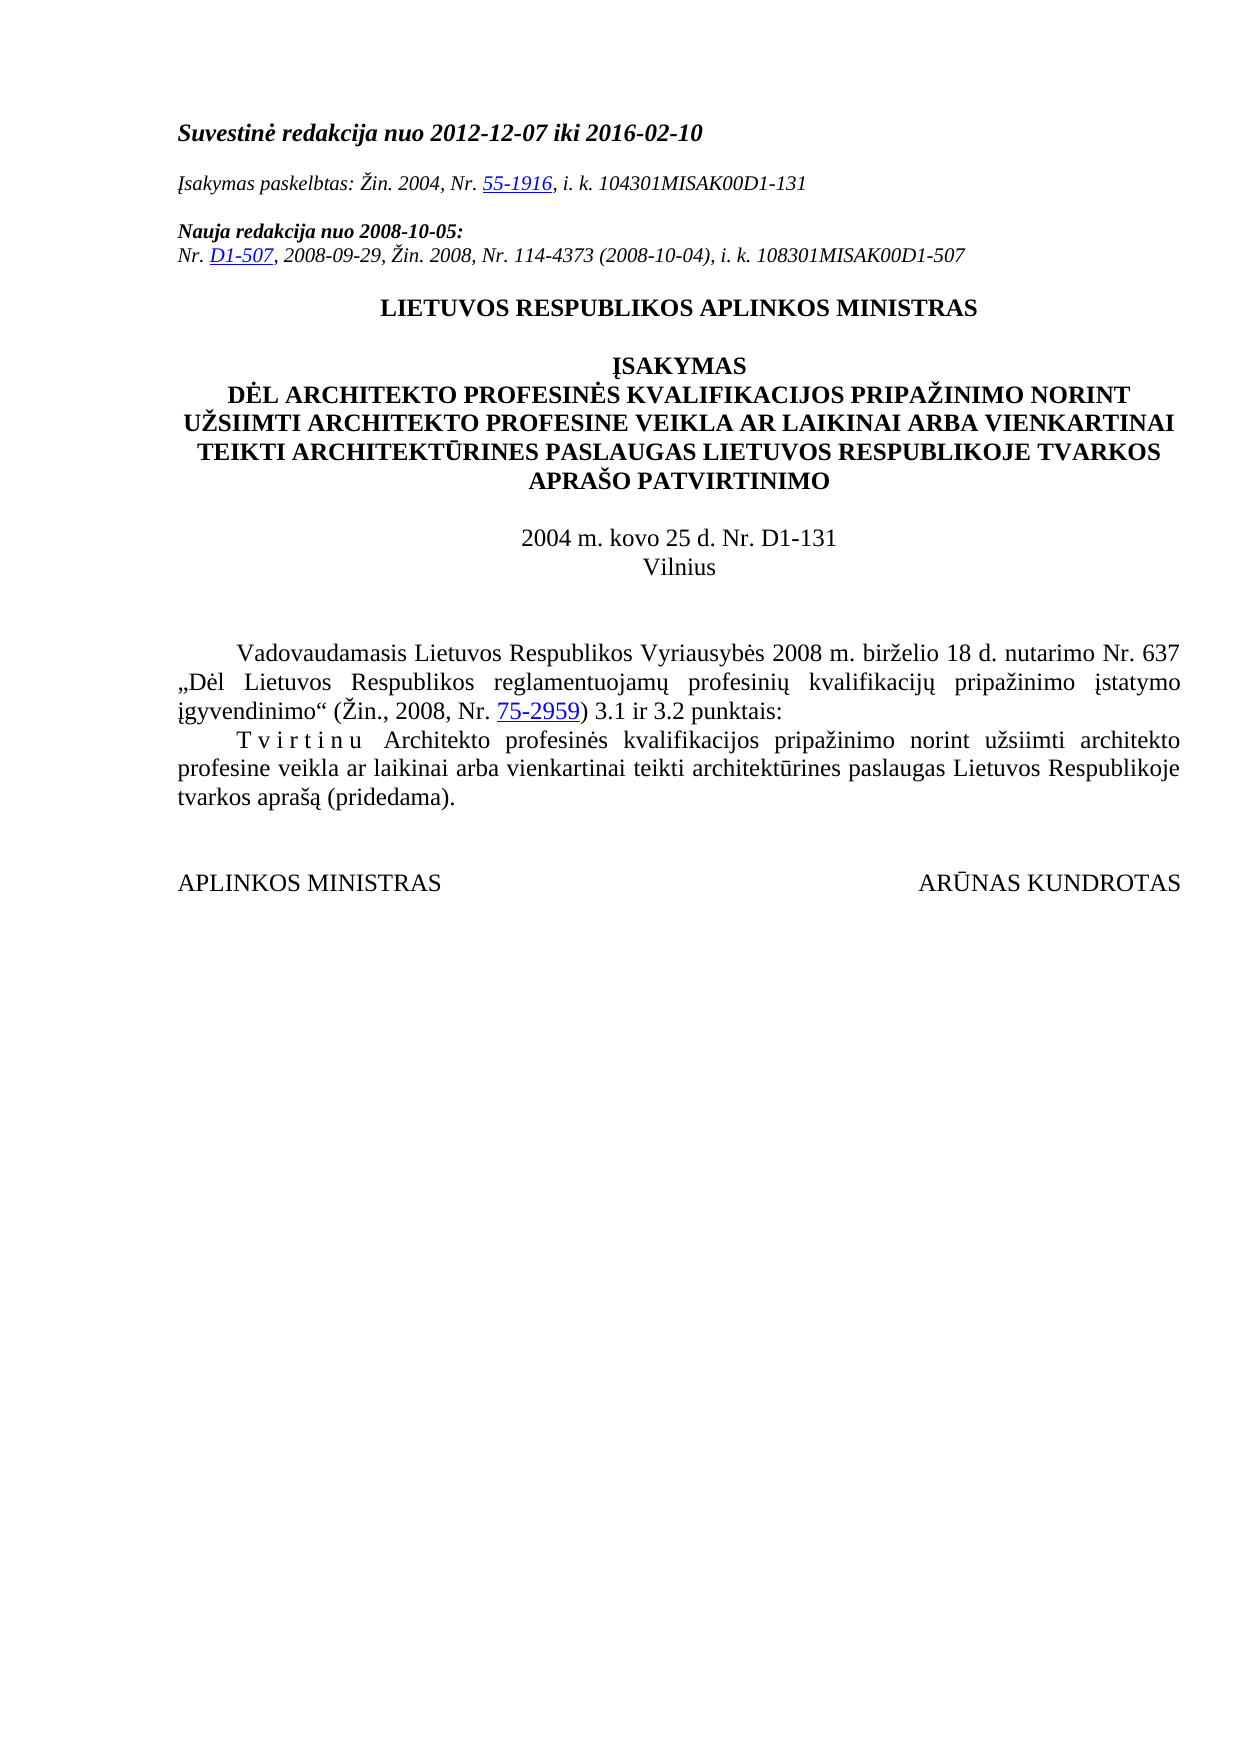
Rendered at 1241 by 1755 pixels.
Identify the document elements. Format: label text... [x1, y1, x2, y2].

text ĮSAKYMAS [177, 351, 1181, 380]
text Vadovaudamasis Lietuvos Respublikos Vyriausybės 2008 m. birželio 18 d. nutarimo Nr. 637 „Dėl Lietuvos Respublikos reglamentuojamų profesinių kvalifikacijų pripažinimo įstatymo įgyvendinimo“ (Žin., 2008, Nr. 75-2959) 3.1 ir 3.2 punktais: [177, 638, 1181, 725]
text DĖL ARCHITEKTO PROFESINĖS KVALIFIKACIJOS PRIPAŽINIMO NORINT UŽSIIMTI ARCHITEKTO PROFESINE VEIKLA AR LAIKINAI ARBA VIENKARTINAI TEIKTI ARCHITEKTŪRINES PASLAUGAS LIETUVOS RESPUBLIKOJE TVARKOS APRAŠO PATVIRTINIMO [177, 380, 1181, 495]
text 2004 m. kovo 25 d. Nr. D1-131 [177, 523, 1181, 552]
text APLINKOS MINISTRAS ARŪNAS KUNDROTAS [177, 868, 1181, 897]
text Nauja redakcija nuo 2008-10-05: [177, 219, 1181, 243]
text Nr. D1-507, 2008-09-29, Žin. 2008, Nr. 114-4373 (2008-10-04), i. k. 108301MISAK00D1-507 [177, 243, 1181, 267]
text Suvestinė redakcija nuo 2012-12-07 iki 2016-02-10 [177, 118, 1181, 147]
text Vilnius [177, 552, 1181, 581]
text Įsakymas paskelbtas: Žin. 2004, Nr. 55-1916, i. k. 104301MISAK00D1-131 [177, 171, 1181, 195]
text LIETUVOS RESPUBLIKOS APLINKOS MINISTRAS [177, 293, 1181, 322]
text Tvirtinu Architekto profesinės kvalifikacijos pripažinimo norint užsiimti architekto profesine veikla ar laikinai arba vienkartinai teikti architektūrines paslaugas Lietuvos Respublikoje tvarkos aprašą (pridedama). [177, 725, 1181, 811]
